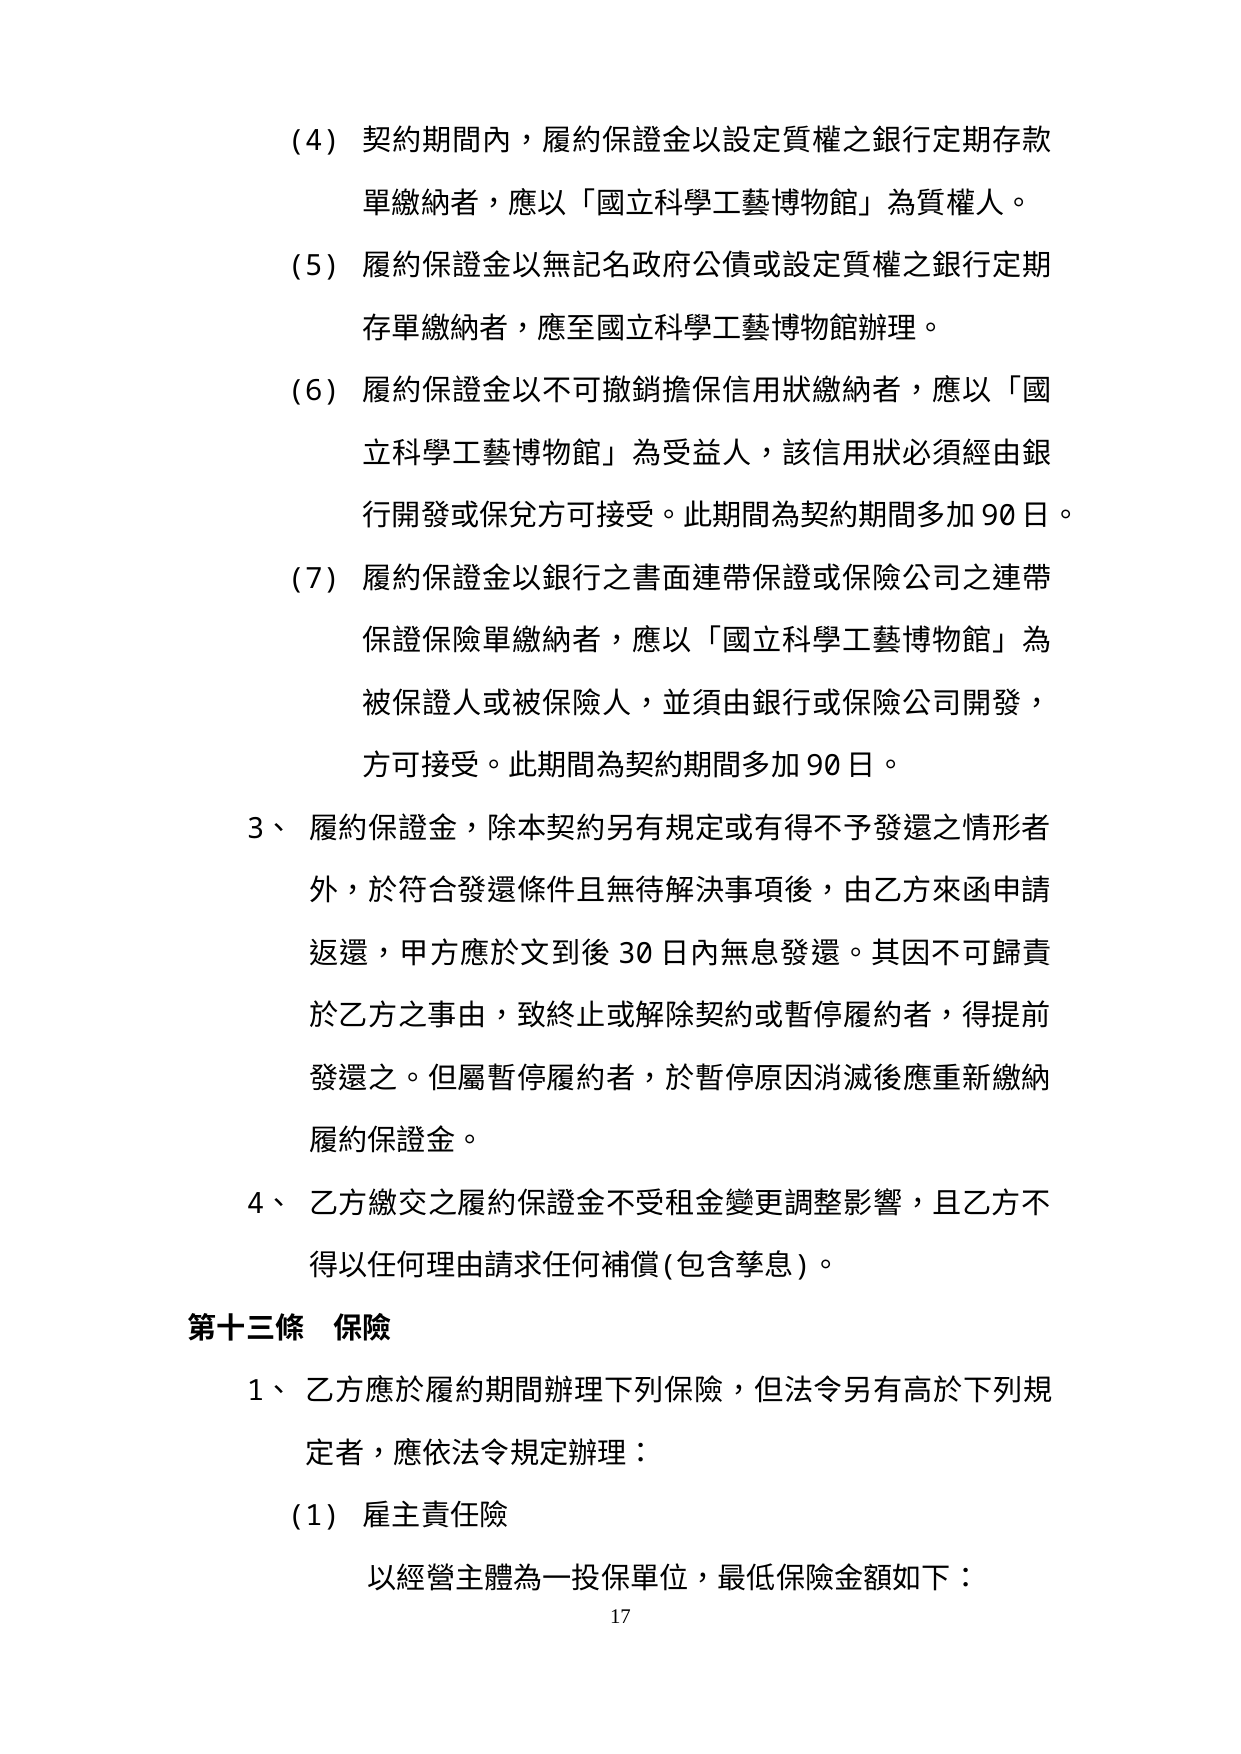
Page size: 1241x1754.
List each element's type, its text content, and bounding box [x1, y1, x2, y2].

list 乙方應於履約期間辦理下列保險，但法令另有高於下列規定者，應依法令規定辦理： [247, 1346, 1053, 1471]
list 履約保證金以無記名政府公債或設定質權之銀行定期存單繳納者，應至國立科學工藝博物館辦理。 [287, 221, 1053, 346]
list 雇主責任險 [287, 1471, 1053, 1534]
list 乙方繳交之履約保證金不受租金變更調整影響，且乙方不得以任何理由請求任何補償(包含孳息)。 [247, 1159, 1053, 1284]
list 履約保證金以不可撤銷擔保信用狀繳納者，應以「國立科學工藝博物館」為受益人，該信用狀必須經由銀行開發或保兌方可接受。此期間為契約期間多加90日。 [287, 346, 1053, 534]
list 履約保證金以銀行之書面連帶保證或保險公司之連帶保證保險單繳納者，應以「國立科學工藝博物館」為被保證人或被保險人，並須由銀行或保險公司開發，方可接受。此期間為契約期間多加90日。 [287, 534, 1053, 784]
text 以經營主體為一投保單位，最低保險金額如下： [309, 1534, 1053, 1596]
list 契約期間內，履約保證金以設定質權之銀行定期存款單繳納者，應以「國立科學工藝博物館」為質權人。 [287, 96, 1053, 221]
list 履約保證金，除本契約另有規定或有得不予發還之情形者外，於符合發還條件且無待解決事項後，由乙方來函申請返還，甲方應於文到後30日內無息發還。其因不可歸責於乙方之事由，致終止或解除契約或暫停履約者，得提前發還之。但屬暫停履約者，於暫停原因消滅後應重新繳納履約保證金。 [247, 784, 1053, 1159]
text 第十三條 保險 [187, 1284, 1053, 1346]
